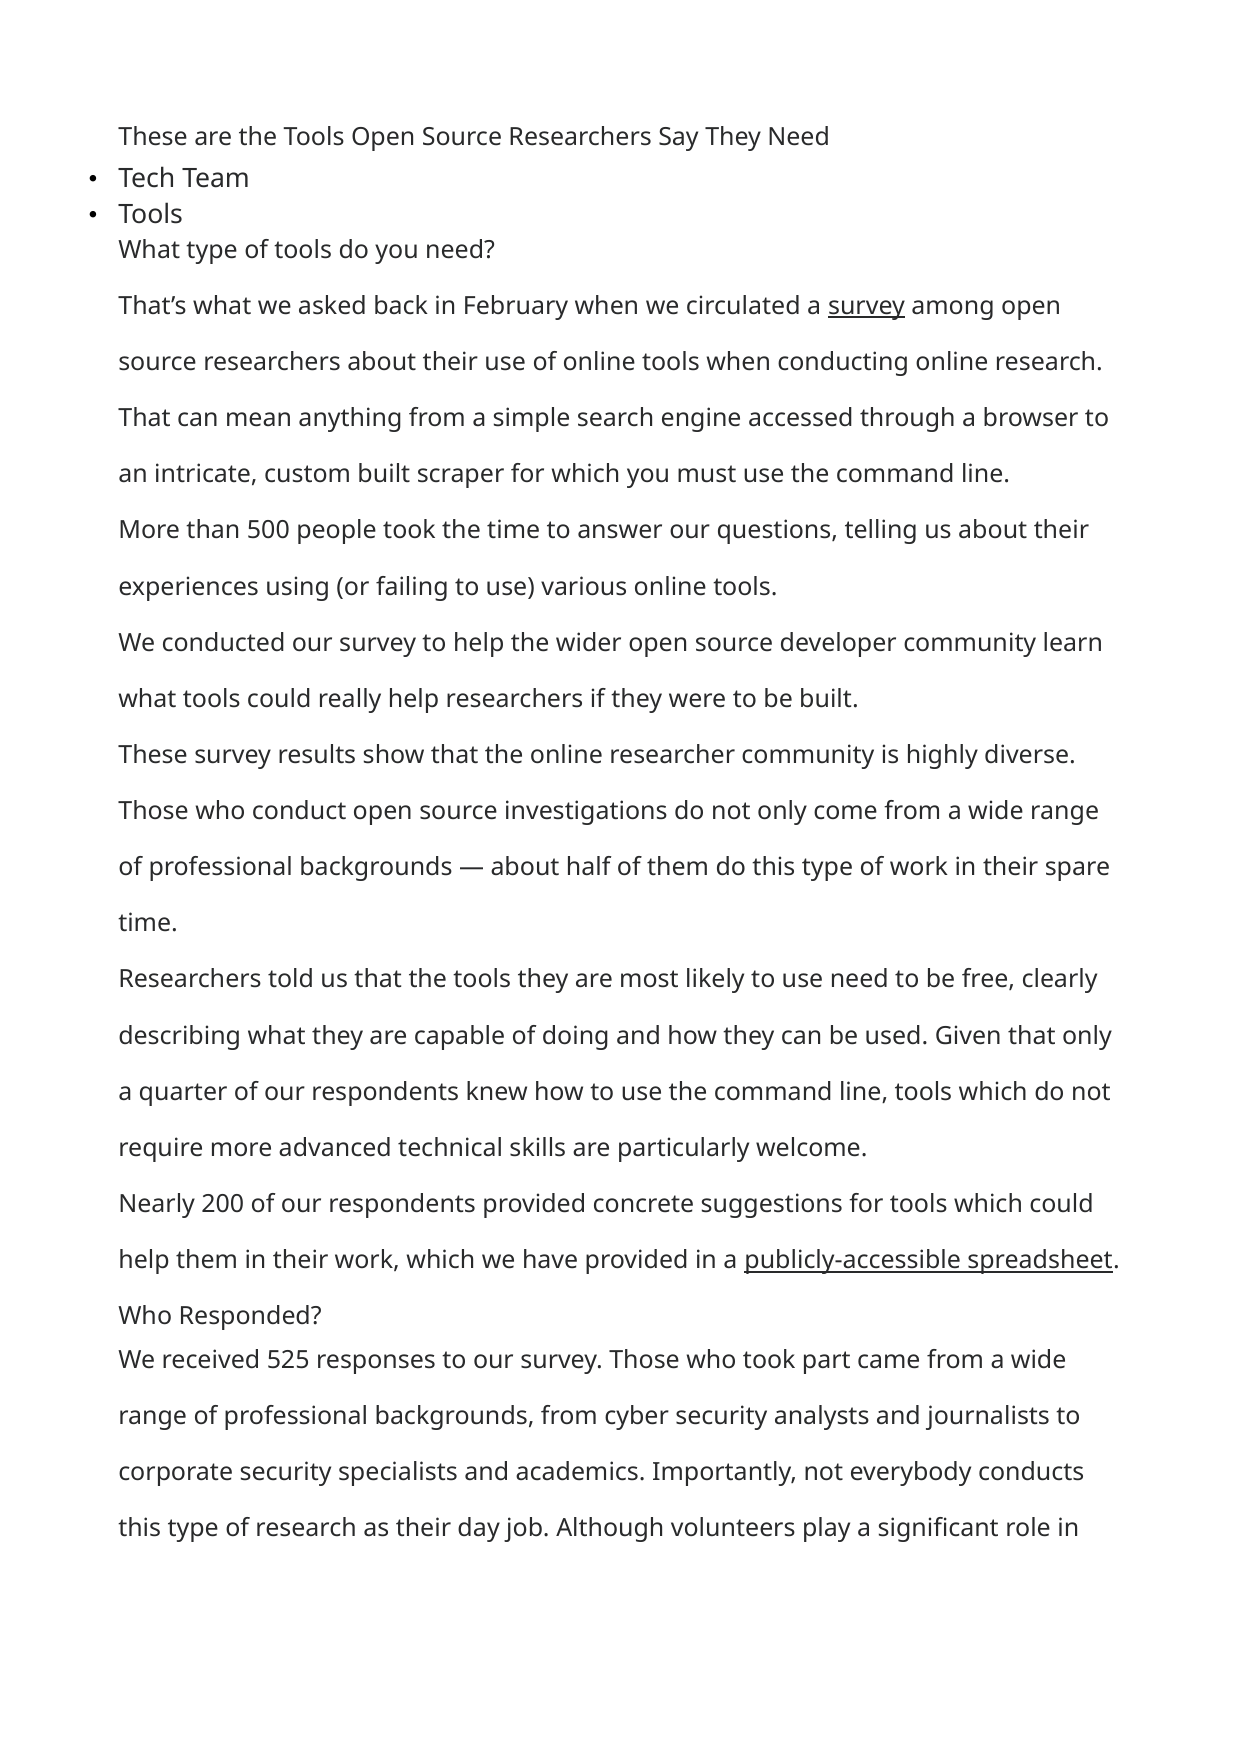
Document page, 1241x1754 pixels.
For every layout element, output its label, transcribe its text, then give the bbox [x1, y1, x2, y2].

text We received 525 responses to our survey. Those who took part came from a wide range of professional backgrounds, from cyber security analysts and journalists to corporate security specialists and academics. Importantly, not everybody conducts this type of research as their day job. Although volunteers play a significant role in [118, 1341, 1122, 1544]
subtitle Who Responded? [118, 1298, 1122, 1332]
text Nearly 200 of our respondents provided concrete suggestions for tools which could help them in their work, which we have provided in a publicly-accessible spreadsheet. [118, 1186, 1122, 1276]
text More than 500 people took the time to answer our questions, telling us about their experiences using (or failing to use) various online tools. [118, 512, 1122, 602]
text That’s what we asked back in February when we circulated a survey among open source researchers about their use of online tools when conducting online research. That can mean anything from a simple search engine accessed through a browser to an intricate, custom built scraper for which you must use the command line. [118, 287, 1122, 490]
text Researchers told us that the tools they are most likely to use need to be free, clearly describing what they are capable of doing and how they can be used. Given that only a quarter of our respondents knew how to use the command line, tools which do not require more advanced technical skills are particularly welcome. [118, 961, 1122, 1164]
subtitle What type of tools do you need? [118, 231, 1122, 265]
text We conducted our survey to help the wider open source developer community learn what tools could really help researchers if they were to be built. [118, 624, 1122, 714]
subtitle These are the Tools Open Source Researchers Say They Need [118, 118, 1122, 152]
text These survey results show that the online researcher community is highly diverse. Those who conduct open source investigations do not only come from a wide range of professional backgrounds — about half of them do this type of work in their spare time. [118, 737, 1122, 939]
list Tech Team [118, 159, 1122, 195]
list Tools [118, 195, 1122, 231]
